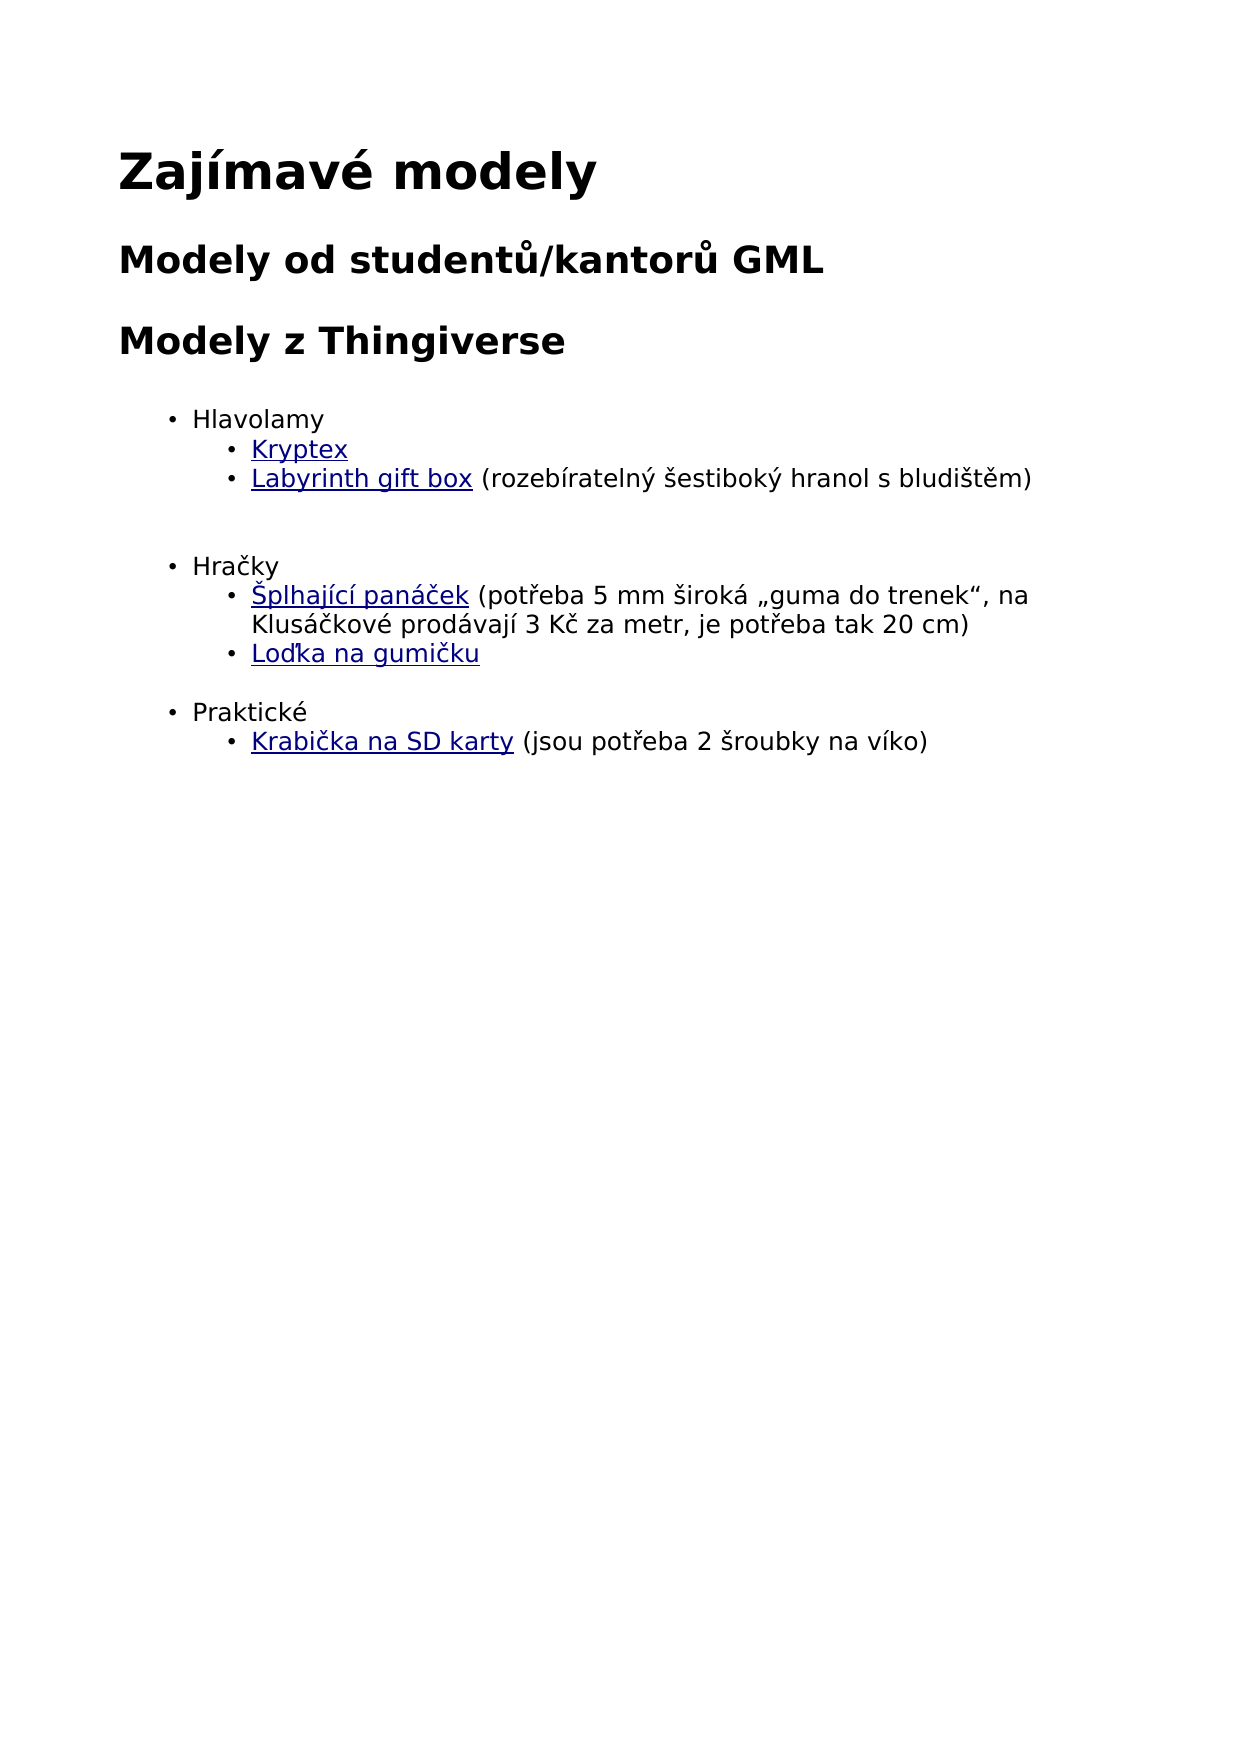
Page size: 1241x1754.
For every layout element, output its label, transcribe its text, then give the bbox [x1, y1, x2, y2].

list Labyrinth gift box (rozebíratelný šestiboký hranol s bludištěm) [236, 464, 1122, 493]
list Loďka na gumičku [236, 639, 1122, 669]
list Šplhající panáček (potřeba 5 mm široká „guma do trenek“, na Klusáčkové prodávají 3 Kč za metr, je potřeba tak 20 cm) [236, 581, 1122, 639]
list Krabička na SD karty (jsou potřeba 2 šroubky na víko) [236, 727, 1122, 757]
list Hlavolamy [177, 406, 1122, 435]
subtitle Zajímavé modely [118, 143, 1122, 201]
subtitle Modely z Thingiverse [118, 320, 1122, 364]
list Praktické [177, 698, 1122, 727]
subtitle Modely od studentů/kantorů GML [118, 239, 1122, 282]
list Hračky [177, 552, 1122, 581]
list Kryptex [236, 435, 1122, 464]
